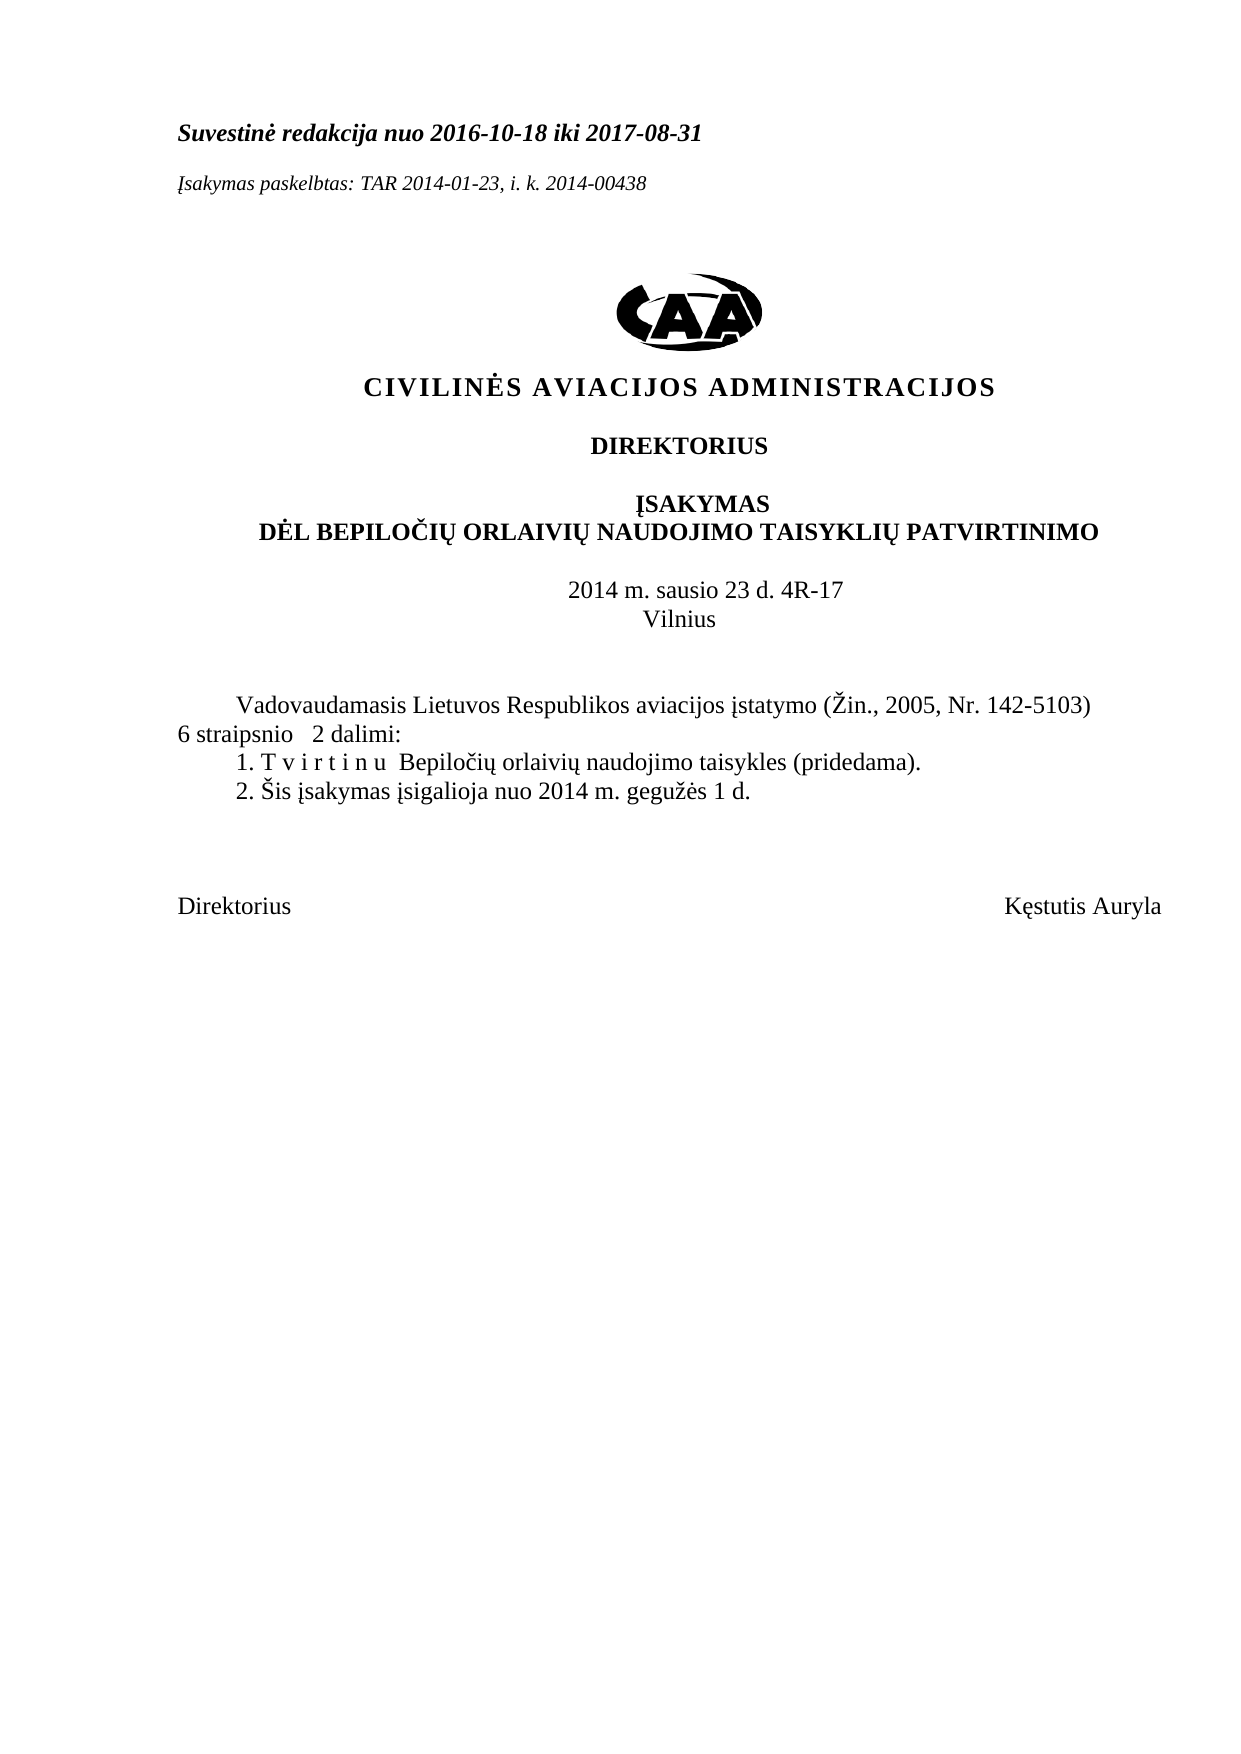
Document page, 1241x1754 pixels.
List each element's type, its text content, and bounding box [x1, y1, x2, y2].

text 2. Šis įsakymas įsigalioja nuo 2014 m. gegužės 1 d. [177, 776, 1181, 805]
text CIVILINĖS AVIACIJOS ADMINISTRACIJOS [177, 371, 1181, 402]
text 1. T v i r t i n u Bepiločių orlaivių naudojimo taisykles (pridedama). [177, 747, 1181, 776]
text DIREKTORIUS [177, 431, 1181, 460]
text Suvestinė redakcija nuo 2016-10-18 iki 2017-08-31 [177, 118, 1181, 147]
text Vadovaudamasis Lietuvos Respublikos aviacijos įstatymo (Žin., 2005, Nr. 142-5103) [177, 690, 1181, 719]
text 2014 m. sausio 23 d. 4R-17 [177, 575, 1181, 604]
text 6 straipsnio 2 dalimi: [177, 719, 1181, 747]
text ĮSAKYMAS [177, 489, 1181, 517]
text Direktorius Kęstutis Auryla [177, 891, 1190, 920]
text DĖL BEPILOČIŲ ORLAIVIŲ NAUDOJIMO TAISYKLIŲ PATVIRTINIMO [177, 517, 1181, 546]
text Įsakymas paskelbtas: TAR 2014-01-23, i. k. 2014-00438 [177, 171, 1181, 195]
text Vilnius [177, 604, 1181, 632]
